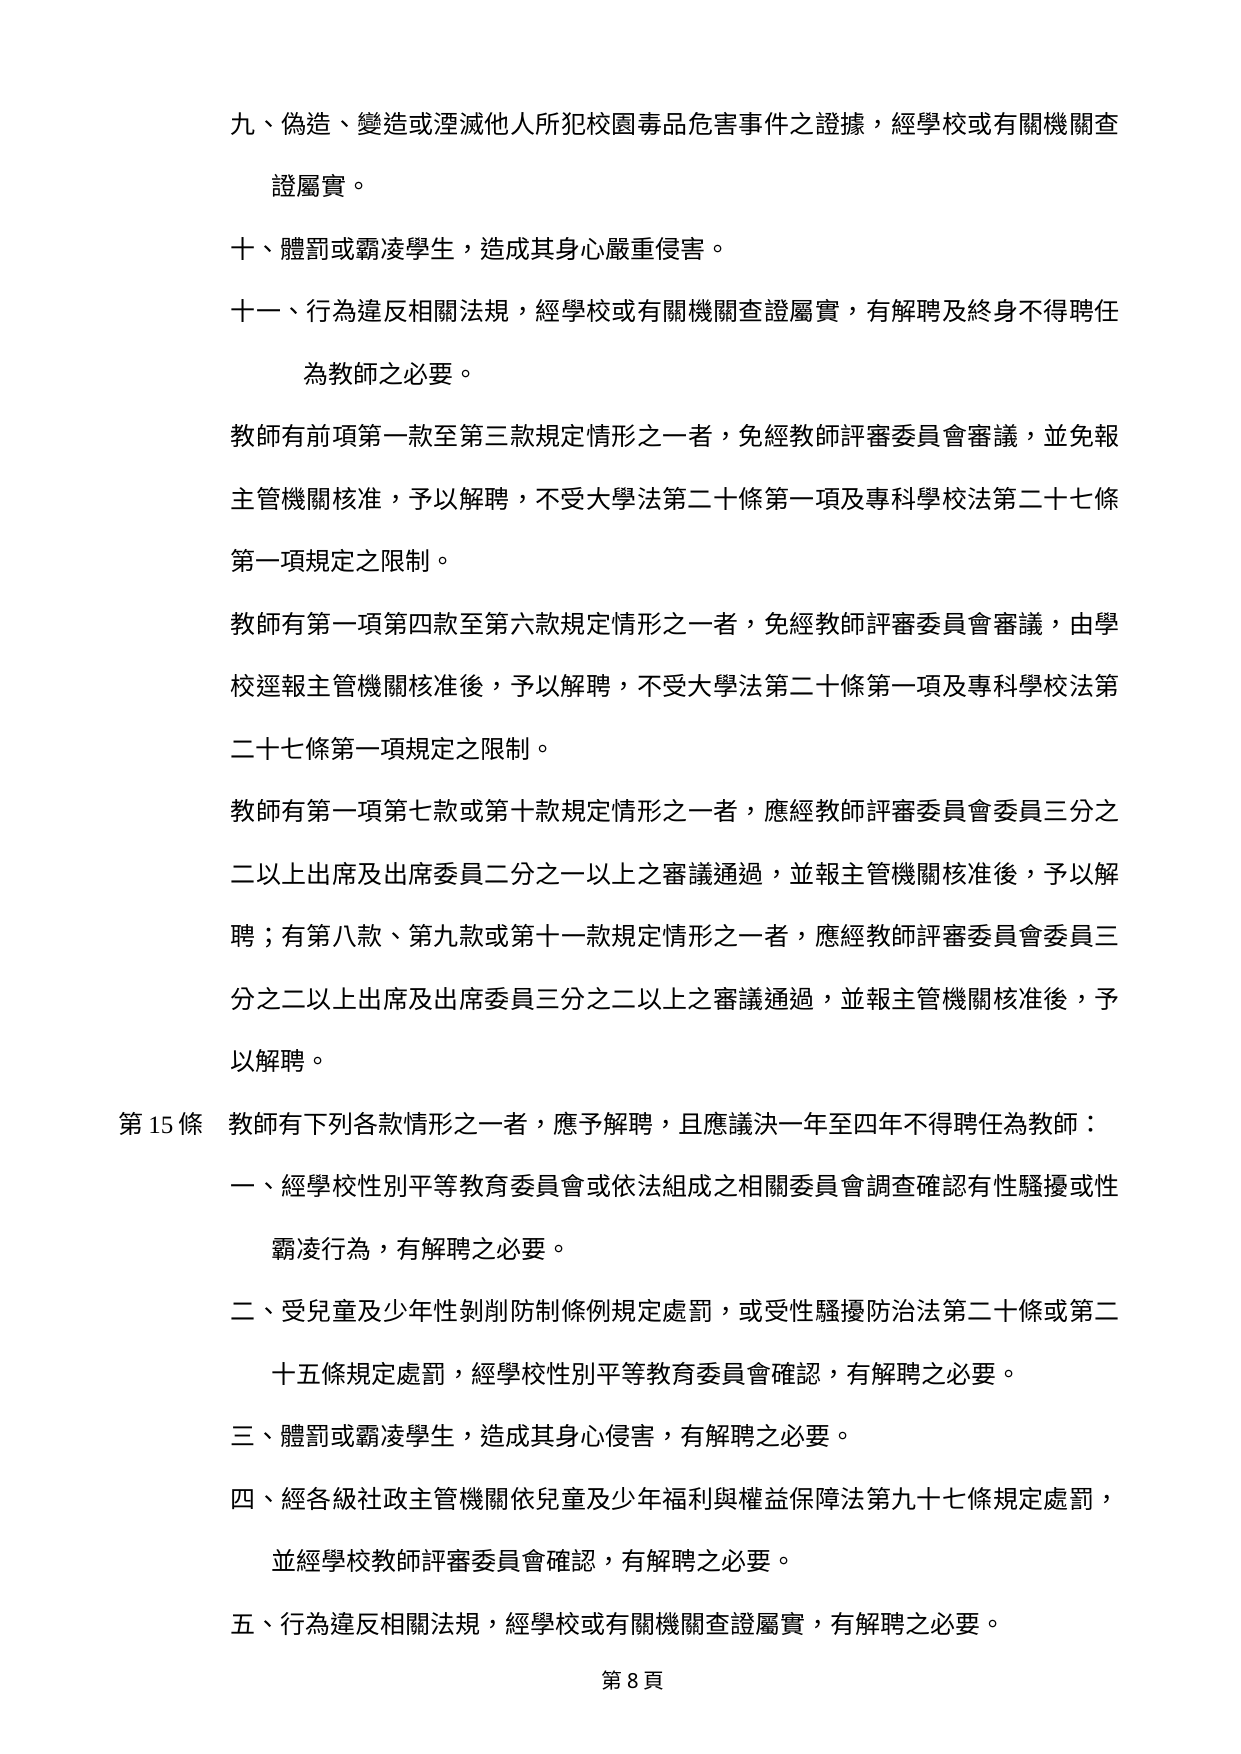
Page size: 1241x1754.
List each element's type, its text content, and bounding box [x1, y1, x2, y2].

text 四、經各級社政主管機關依兒童及少年福利與權益保障法第九十七條規定處罰，並經學校教師評審委員會確認，有解聘之必要。 [230, 1456, 1122, 1581]
text 五、行為違反相關法規，經學校或有關機關查證屬實，有解聘之必要。 [230, 1581, 1122, 1643]
text 二、受兒童及少年性剝削防制條例規定處罰，或受性騷擾防治法第二十條或第二十五條規定處罰，經學校性別平等教育委員會確認，有解聘之必要。 [230, 1268, 1122, 1393]
text 教師有第一項第四款至第六款規定情形之一者，免經教師評審委員會審議，由學校逕報主管機關核准後，予以解聘，不受大學法第二十條第一項及專科學校法第二十七條第一項規定之限制。 [230, 581, 1122, 768]
text 第15條 教師有下列各款情形之一者，應予解聘，且應議決一年至四年不得聘任為教師： [118, 1081, 1122, 1143]
text 十一、行為違反相關法規，經學校或有關機關查證屬實，有解聘及終身不得聘任為教師之必要。 [230, 268, 1122, 393]
text 十、體罰或霸凌學生，造成其身心嚴重侵害。 [230, 206, 1122, 268]
text 教師有第一項第七款或第十款規定情形之一者，應經教師評審委員會委員三分之二以上出席及出席委員二分之一以上之審議通過，並報主管機關核准後，予以解聘；有第八款、第九款或第十一款規定情形之一者，應經教師評審委員會委員三分之二以上出席及出席委員三分之二以上之審議通過，並報主管機關核准後，予以解聘。 [230, 768, 1122, 1081]
text 一、經學校性別平等教育委員會或依法組成之相關委員會調查確認有性騷擾或性霸凌行為，有解聘之必要。 [230, 1143, 1122, 1268]
text 九、偽造、變造或湮滅他人所犯校園毒品危害事件之證據，經學校或有關機關查證屬實。 [230, 81, 1122, 206]
text 三、體罰或霸凌學生，造成其身心侵害，有解聘之必要。 [230, 1393, 1122, 1456]
text 教師有前項第一款至第三款規定情形之一者，免經教師評審委員會審議，並免報主管機關核准，予以解聘，不受大學法第二十條第一項及專科學校法第二十七條第一項規定之限制。 [230, 393, 1122, 581]
